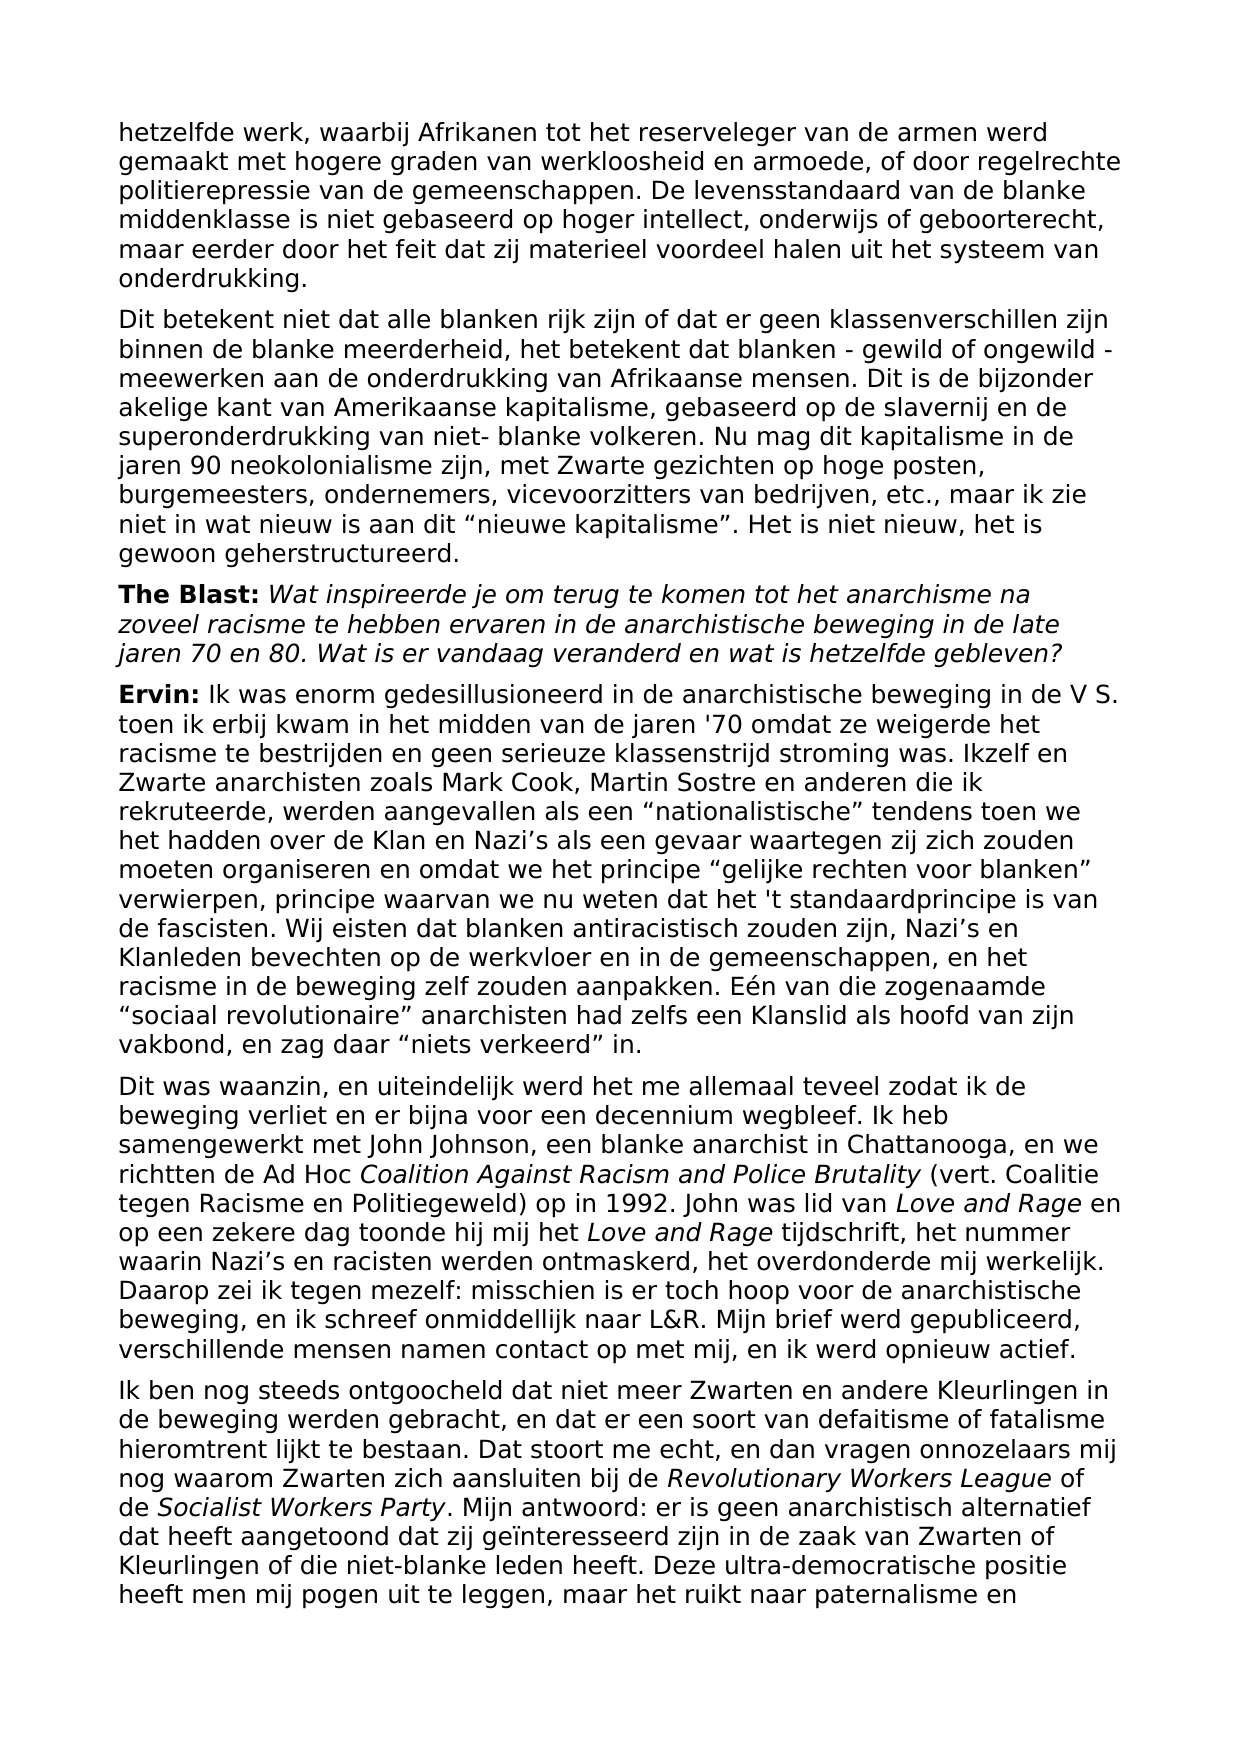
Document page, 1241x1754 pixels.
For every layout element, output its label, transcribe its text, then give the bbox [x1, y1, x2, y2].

text Ervin: Ik was enorm gedesillusioneerd in de anarchistische beweging in de V S. toen ik erbij kwam in het midden van de jaren '70 omdat ze weigerde het racisme te bestrijden en geen serieuze klassenstrijd stroming was. Ikzelf en Zwarte anarchisten zoals Mark Cook, Martin Sostre en anderen die ik rekruteerde, werden aangevallen als een “nationalistische” tendens toen we het hadden over de Klan en Nazi’s als een gevaar waartegen zij zich zouden moeten organiseren en omdat we het principe “gelijke rechten voor blanken” verwierpen, principe waarvan we nu weten dat het 't standaardprincipe is van de fascisten. Wij eisten dat blanken antiracistisch zouden zijn, Nazi’s en Klanleden bevechten op de werkvloer en in de gemeenschappen, en het racisme in de beweging zelf zouden aanpakken. Eén van die zogenaamde “sociaal revolutionaire” anarchisten had zelfs een Klanslid als hoofd van zijn vakbond, en zag daar “niets verkeerd” in. [118, 681, 1122, 1060]
text Ik ben nog steeds ontgoocheld dat niet meer Zwarten en andere Kleurlingen in de beweging werden gebracht, en dat er een soort van defaitisme of fatalisme hieromtrent lijkt te bestaan. Dat stoort me echt, en dan vragen onnozelaars mij nog waarom Zwarten zich aansluiten bij de Revolutionary Workers League of de Socialist Workers Party. Mijn antwoord: er is geen anarchistisch alternatief dat heeft aangetoond dat zij geïnteresseerd zijn in de zaak van Zwarten of Kleurlingen of die niet-blanke leden heeft. Deze ultra-democratische positie heeft men mij pogen uit te leggen, maar het ruikt naar paternalisme en [118, 1376, 1122, 1610]
text The Blast: Wat inspireerde je om terug te komen tot het anarchisme na zoveel racisme te hebben ervaren in de anarchistische beweging in de late jaren 70 en 80. Wat is er vandaag veranderd en wat is hetzelfde gebleven? [118, 581, 1122, 668]
text Dit betekent niet dat alle blanken rijk zijn of dat er geen klassenverschillen zijn binnen de blanke meerderheid, het betekent dat blanken - gewild of ongewild - meewerken aan de onderdrukking van Afrikaanse mensen. Dit is de bijzonder akelige kant van Amerikaanse kapitalisme, gebaseerd op de slavernij en de superonderdrukking van niet- blanke volkeren. Nu mag dit kapitalisme in de jaren 90 neokolonialisme zijn, met Zwarte gezichten op hoge posten, burgemeesters, ondernemers, vicevoorzitters van bedrijven, etc., maar ik zie niet in wat nieuw is aan dit “nieuwe kapitalisme”. Het is niet nieuw, het is gewoon geherstructureerd. [118, 306, 1122, 568]
text Dit was waanzin, en uiteindelijk werd het me allemaal teveel zodat ik de beweging verliet en er bijna voor een decennium wegbleef. Ik heb samengewerkt met John Johnson, een blanke anarchist in Chattanooga, en we richtten de Ad Hoc Coalition Against Racism and Police Brutality (vert. Coalitie tegen Racisme en Politiegeweld) op in 1992. John was lid van Love and Rage en op een zekere dag toonde hij mij het Love and Rage tijdschrift, het nummer waarin Nazi’s en racisten werden ontmaskerd, het overdonderde mij werkelijk. Daarop zei ik tegen mezelf: misschien is er toch hoop voor de anarchistische beweging, en ik schreef onmiddellijk naar L&R. Mijn brief werd gepubliceerd, verschillende mensen namen contact op met mij, en ik werd opnieuw actief. [118, 1072, 1122, 1364]
text hetzelfde werk, waarbij Afrikanen tot het reserveleger van de armen werd gemaakt met hogere graden van werkloosheid en armoede, of door regelrechte politierepressie van de gemeenschappen. De levensstandaard van de blanke middenklasse is niet gebaseerd op hoger intellect, onderwijs of geboorterecht, maar eerder door het feit dat zij materieel voordeel halen uit het systeem van onderdrukking. [118, 118, 1122, 293]
